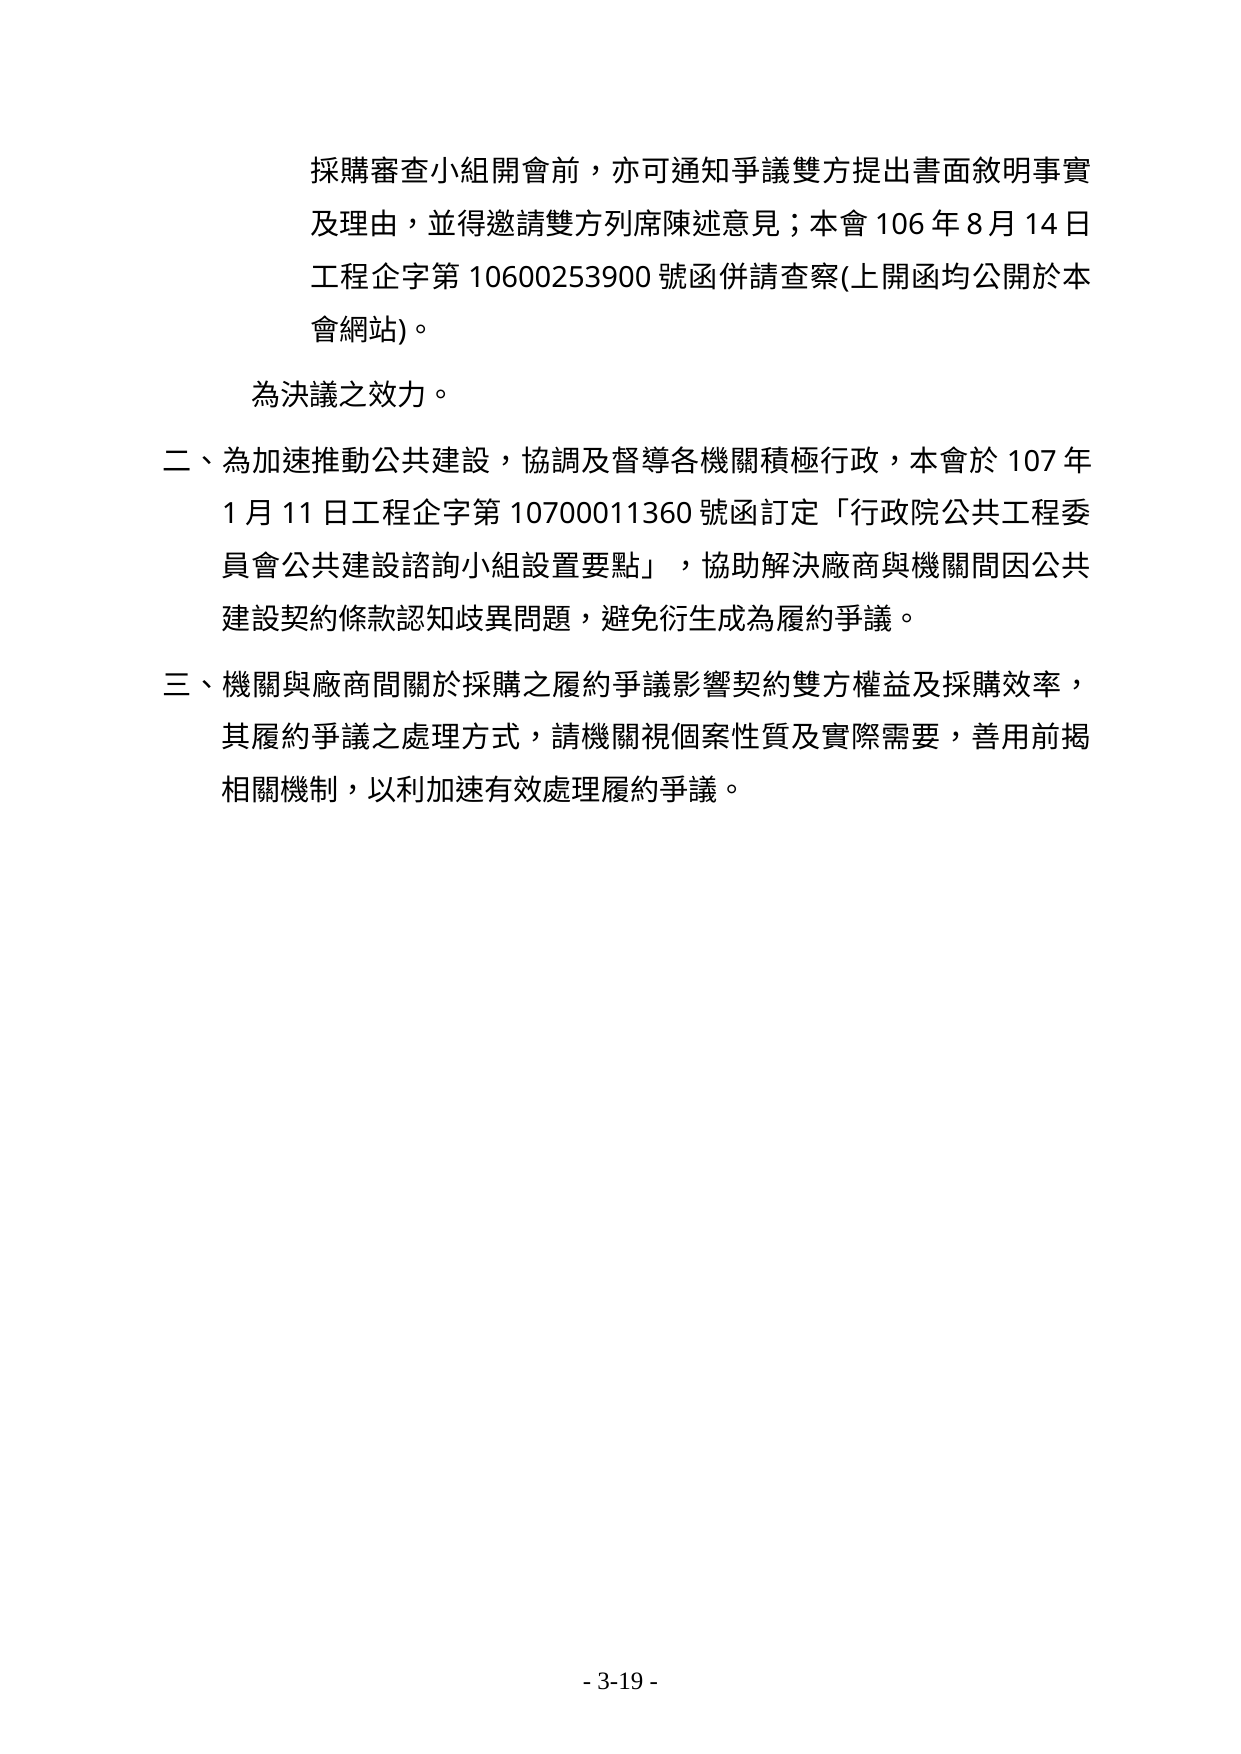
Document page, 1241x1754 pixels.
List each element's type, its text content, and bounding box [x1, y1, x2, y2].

text 採購審查小組開會前，亦可通知爭議雙方提出書面敘明事實及理由，並得邀請雙方列席陳述意見；本會106年8月14日工程企字第10600253900號函併請查察(上開函均公開於本會網站)。 [310, 148, 1092, 349]
text 二、為加速推動公共建設，協調及督導各機關積極行政，本會於107年1月11日工程企字第10700011360號函訂定「行政院公共工程委員會公共建設諮詢小組設置要點」，協助解決廠商與機關間因公共建設契約條款認知歧異問題，避免衍生成為履約爭議。 [162, 437, 1092, 638]
text 三、機關與廠商間關於採購之履約爭議影響契約雙方權益及採購效率，其履約爭議之處理方式，請機關視個案性質及實際需要，善用前揭相關機制，以利加速有效處理履約爭議。 [162, 661, 1092, 809]
text 為決議之效力。 [251, 372, 1092, 414]
